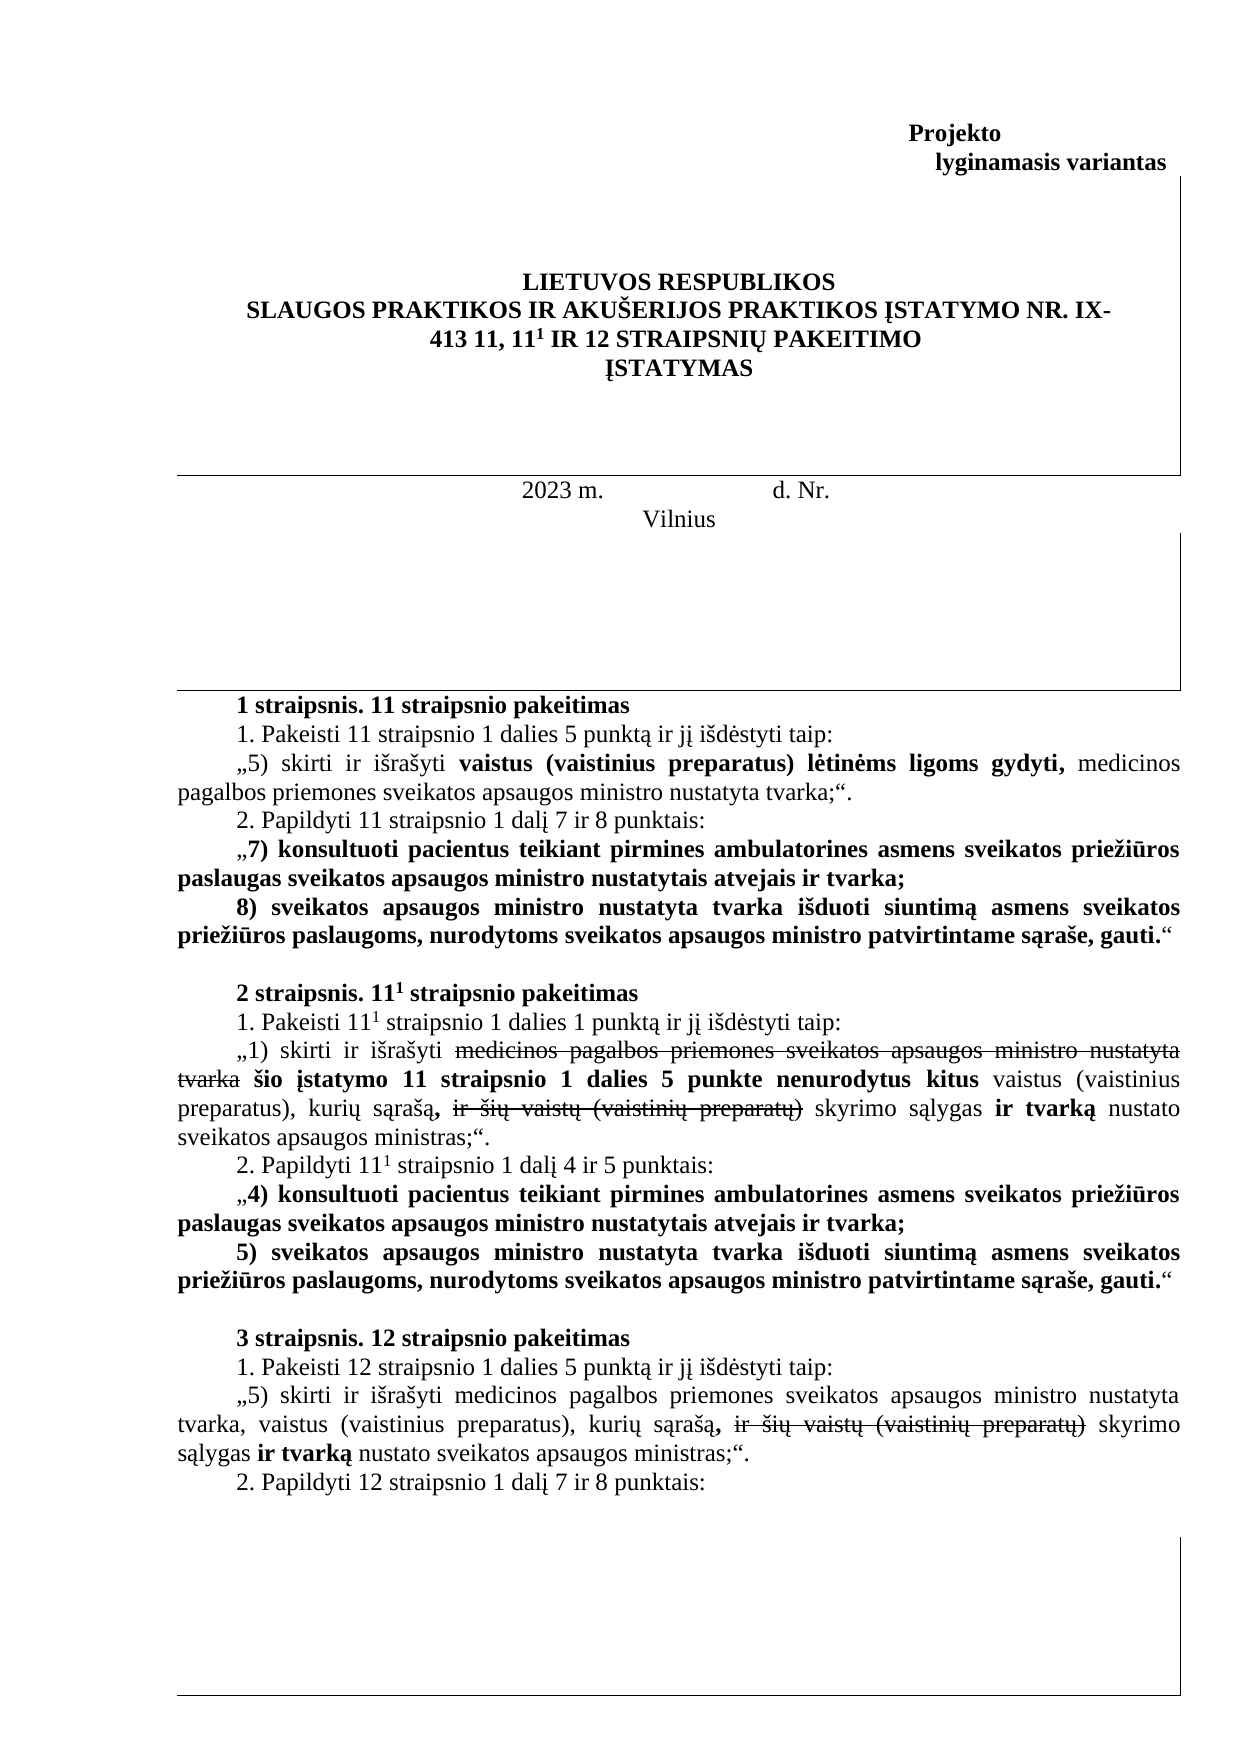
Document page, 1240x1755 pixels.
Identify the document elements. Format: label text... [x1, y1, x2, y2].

text 2. Papildyti 111 straipsnio 1 dalį 4 ir 5 punktais: [177, 1150, 1181, 1179]
text Vilnius [177, 504, 1181, 532]
text Projekto [177, 118, 1181, 147]
text ĮSTATYMAS [177, 353, 1180, 382]
text 5) sveikatos apsaugos ministro nustatyta tvarka išduoti siuntimą asmens sveikatos priežiūros paslaugoms, nurodytoms sveikatos apsaugos ministro patvirtintame sąraše, gauti.“ [177, 1237, 1181, 1294]
text „7) konsultuoti pacientus teikiant pirmines ambulatorines asmens sveikatos priežiūros paslaugas sveikatos apsaugos ministro nustatytais atvejais ir tvarka; [177, 834, 1181, 892]
text 2 straipsnis. 111 straipsnio pakeitimas [177, 978, 1181, 1007]
text LIETUVOS RESPUBLIKOS SLAUGOS PRAKTIKOS IR AKUŠERIJOS PRAKTIKOS ĮSTATYMo Nr. IX-413 11, 111 IR 12 straipsnių pakeitimO [177, 267, 1180, 353]
text 3 straipsnis. 12 straipsnio pakeitimas [177, 1323, 1181, 1352]
text lyginamasis variantas [177, 147, 1181, 176]
text 2. Papildyti 11 straipsnio 1 dalį 7 ir 8 punktais: [177, 805, 1181, 834]
text 1 straipsnis. 11 straipsnio pakeitimas [177, 690, 1181, 719]
text „5) skirti ir išrašyti vaistus (vaistinius preparatus) lėtinėms ligoms gydyti, medicinos pagalbos priemones sveikatos apsaugos ministro nustatyta tvarka;“. [177, 748, 1181, 805]
text „4) konsultuoti pacientus teikiant pirmines ambulatorines asmens sveikatos priežiūros paslaugas sveikatos apsaugos ministro nustatytais atvejais ir tvarka; [177, 1179, 1181, 1237]
text „5) skirti ir išrašyti medicinos pagalbos priemones sveikatos apsaugos ministro nustatyta tvarka, vaistus (vaistinius preparatus), kurių sąrašą, ir šių vaistų (vaistinių preparatų) skyrimo sąlygas ir tvarką nustato sveikatos apsaugos ministras;“. [177, 1380, 1181, 1467]
text 8) sveikatos apsaugos ministro nustatyta tvarka išduoti siuntimą asmens sveikatos priežiūros paslaugoms, nurodytoms sveikatos apsaugos ministro patvirtintame sąraše, gauti.“ [177, 892, 1181, 949]
text 1. Pakeisti 11 straipsnio 1 dalies 5 punktą ir jį išdėstyti taip: [177, 719, 1181, 748]
text „1) skirti ir išrašyti medicinos pagalbos priemones sveikatos apsaugos ministro nustatyta tvarka šio įstatymo 11 straipsnio 1 dalies 5 punkte nenurodytus kitus vaistus (vaistinius preparatus), kurių sąrašą, ir šių vaistų (vaistinių preparatų) skyrimo sąlygas ir tvarką nustato sveikatos apsaugos ministras;“. [177, 1035, 1181, 1150]
text 2. Papildyti 12 straipsnio 1 dalį 7 ir 8 punktais: [177, 1467, 1181, 1495]
text 2023 m. d. Nr. [177, 475, 1181, 504]
text 1. Pakeisti 111 straipsnio 1 dalies 1 punktą ir jį išdėstyti taip: [177, 1007, 1181, 1035]
text 1. Pakeisti 12 straipsnio 1 dalies 5 punktą ir jį išdėstyti taip: [177, 1352, 1181, 1380]
